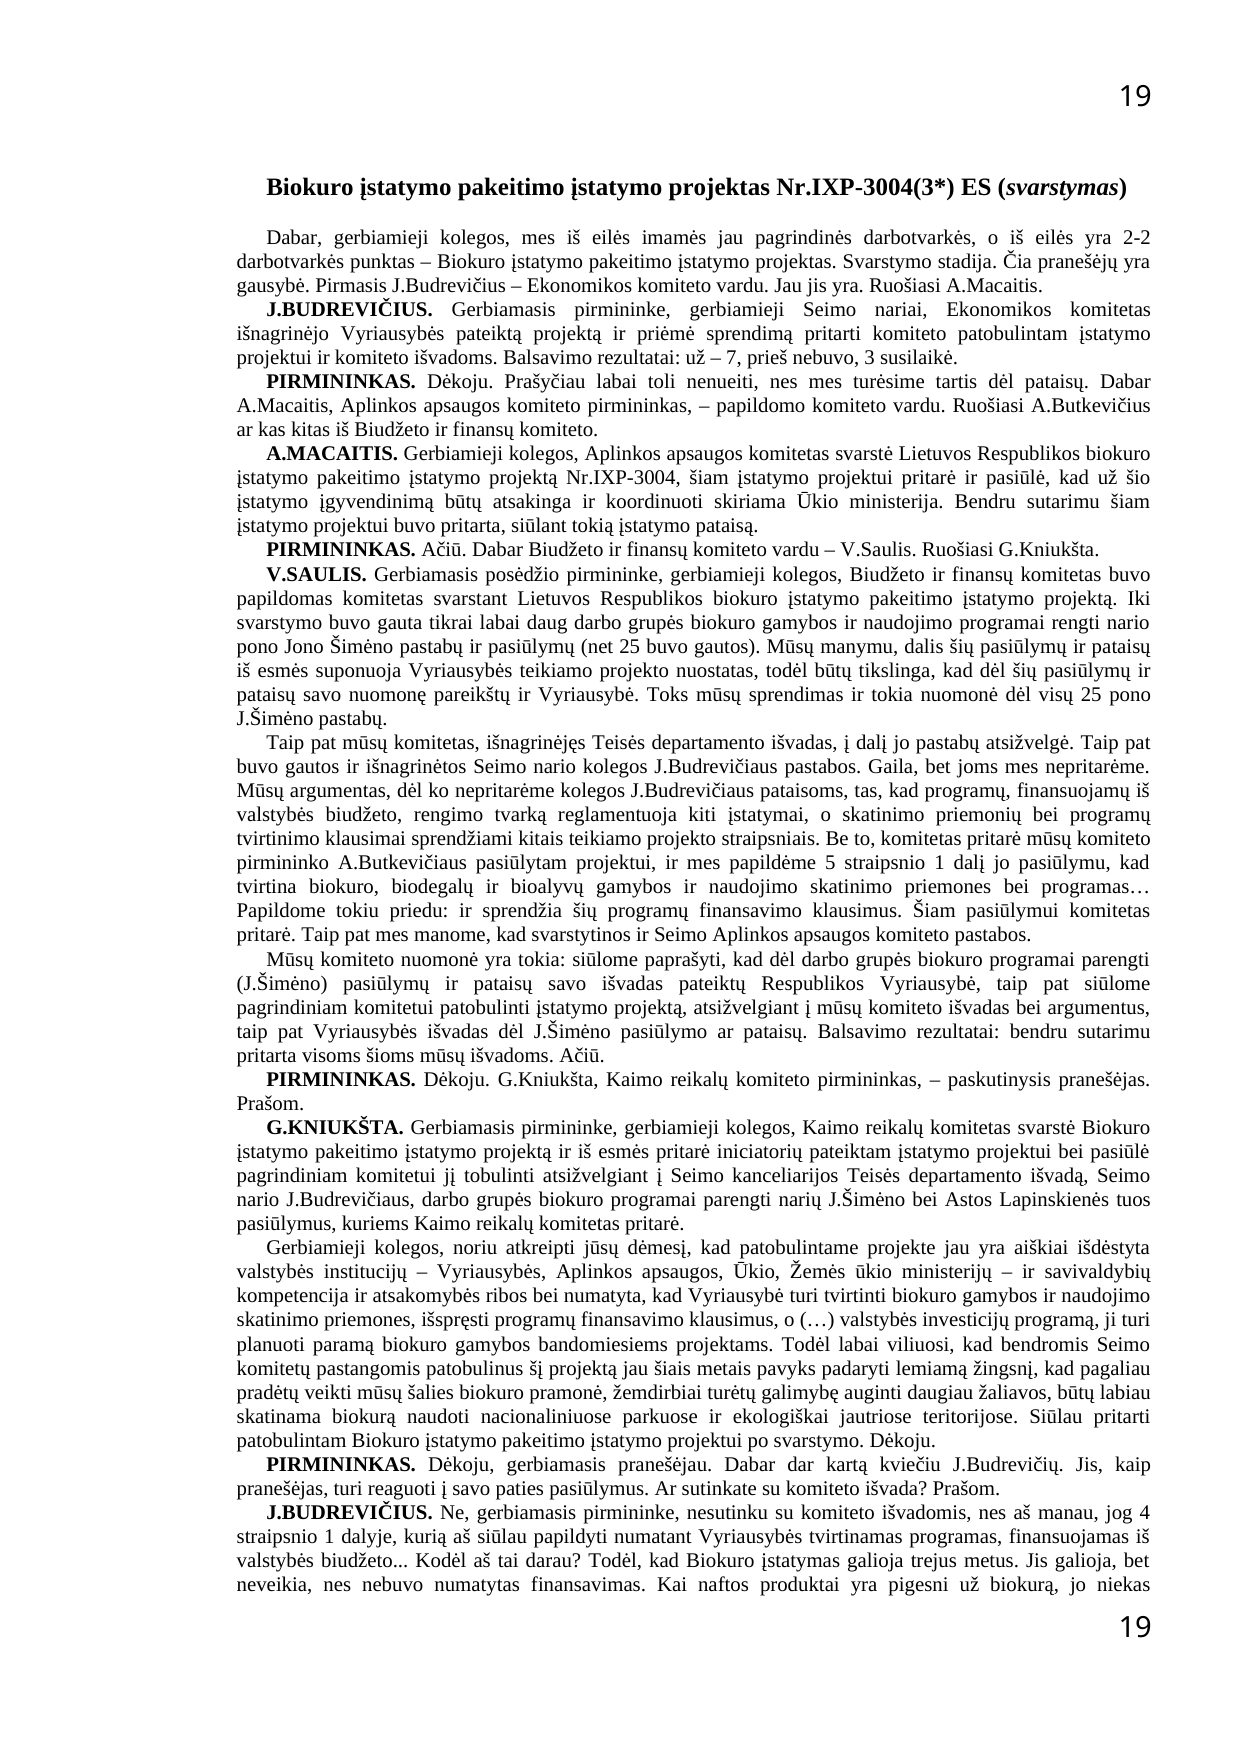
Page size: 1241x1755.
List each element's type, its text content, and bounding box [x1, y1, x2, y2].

text Gerbiamieji kolegos, noriu atkreipti jūsų dėmesį, kad patobulintame projekte jau yra aiškiai išdėstyta valstybės institucijų – Vyriausybės, Aplinkos apsaugos, Ūkio, Žemės ūkio ministerijų – ir savivaldybių kompetencija ir atsakomybės ribos bei numatyta, kad Vyriausybė turi tvirtinti biokuro gamybos ir naudojimo skatinimo priemones, išspręsti programų finansavimo klausimus, o (…) valstybės investicijų programą, ji turi planuoti paramą biokuro gamybos bandomiesiems projektams. Todėl labai viliuosi, kad bendromis Seimo komitetų pastangomis patobulinus šį projektą jau šiais metais pavyks padaryti lemiamą žingsnį, kad pagaliau pradėtų veikti mūsų šalies biokuro pramonė, žemdirbiai turėtų galimybę auginti daugiau žaliavos, būtų labiau skatinama biokurą naudoti nacionaliniuose parkuose ir ekologiškai jautriose teritorijose. Siūlau pritarti patobulintam Biokuro įstatymo pakeitimo įstatymo projektui po svarstymo. Dėkoju. [236, 1235, 1152, 1452]
text PIRMININKAS. Ačiū. Dabar Biudžeto ir finansų komiteto vardu – V.Saulis. Ruošiasi G.Kniukšta. [236, 537, 1152, 561]
text Biokuro įstatymo pakeitimo įstatymo projektas Nr.IXP-3004(3*) ES (svarstymas) [236, 172, 1152, 201]
text A.MACAITIS. Gerbiamieji kolegos, Aplinkos apsaugos komitetas svarstė Lietuvos Respublikos biokuro įstatymo pakeitimo įstatymo projektą Nr.IXP-3004, šiam įstatymo projektui pritarė ir pasiūlė, kad už šio įstatymo įgyvendinimą būtų atsakinga ir koordinuoti skiriama Ūkio ministerija. Bendru sutarimu šiam įstatymo projektui buvo pritarta, siūlant tokią įstatymo pataisą. [236, 441, 1152, 537]
text PIRMININKAS. Dėkoju. G.Kniukšta, Kaimo reikalų komiteto pirmininkas, – paskutinysis pranešėjas. Prašom. [236, 1067, 1152, 1115]
text Taip pat mūsų komitetas, išnagrinėjęs Teisės departamento išvadas, į dalį jo pastabų atsižvelgė. Taip pat buvo gautos ir išnagrinėtos Seimo nario kolegos J.Budrevičiaus pastabos. Gaila, bet joms mes nepritarėme. Mūsų argumentas, dėl ko nepritarėme kolegos J.Budrevičiaus pataisoms, tas, kad programų, finansuojamų iš valstybės biudžeto, rengimo tvarką reglamentuoja kiti įstatymai, o skatinimo priemonių bei programų tvirtinimo klausimai sprendžiami kitais teikiamo projekto straipsniais. Be to, komitetas pritarė mūsų komiteto pirmininko A.Butkevičiaus pasiūlytam projektui, ir mes papildėme 5 straipsnio 1 dalį jo pasiūlymu, kad tvirtina biokuro, biodegalų ir bioalyvų gamybos ir naudojimo skatinimo priemones bei programas… Papildome tokiu priedu: ir sprendžia šių programų finansavimo klausimus. Šiam pasiūlymui komitetas pritarė. Taip pat mes manome, kad svarstytinos ir Seimo Aplinkos apsaugos komiteto pastabos. [236, 730, 1152, 946]
text Dabar, gerbiamieji kolegos, mes iš eilės imamės jau pagrindinės darbotvarkės, o iš eilės yra 2-2 darbotvarkės punktas – Biokuro įstatymo pakeitimo įstatymo projektas. Svarstymo stadija. Čia pranešėjų yra gausybė. Pirmasis J.Budrevičius – Ekonomikos komiteto vardu. Jau jis yra. Ruošiasi A.Macaitis. [236, 224, 1152, 297]
text V.SAULIS. Gerbiamasis posėdžio pirmininke, gerbiamieji kolegos, Biudžeto ir finansų komitetas buvo papildomas komitetas svarstant Lietuvos Respublikos biokuro įstatymo pakeitimo įstatymo projektą. Iki svarstymo buvo gauta tikrai labai daug darbo grupės biokuro gamybos ir naudojimo programai rengti nario pono Jono Šimėno pastabų ir pasiūlymų (net 25 buvo gautos). Mūsų manymu, dalis šių pasiūlymų ir pataisų iš esmės suponuoja Vyriausybės teikiamo projekto nuostatas, todėl būtų tikslinga, kad dėl šių pasiūlymų ir pataisų savo nuomonę pareikštų ir Vyriausybė. Toks mūsų sprendimas ir tokia nuomonė dėl visų 25 pono J.Šimėno pastabų. [236, 561, 1152, 730]
text Mūsų komiteto nuomonė yra tokia: siūlome paprašyti, kad dėl darbo grupės biokuro programai parengti (J.Šimėno) pasiūlymų ir pataisų savo išvadas pateiktų Respublikos Vyriausybė, taip pat siūlome pagrindiniam komitetui patobulinti įstatymo projektą, atsižvelgiant į mūsų komiteto išvadas bei argumentus, taip pat Vyriausybės išvadas dėl J.Šimėno pasiūlymo ar pataisų. Balsavimo rezultatai: bendru sutarimu pritarta visoms šioms mūsų išvadoms. Ačiū. [236, 946, 1152, 1067]
text PIRMININKAS. Dėkoju. Prašyčiau labai toli nenueiti, nes mes turėsime tartis dėl pataisų. Dabar A.Macaitis, Aplinkos apsaugos komiteto pirmininkas, – papildomo komiteto vardu. Ruošiasi A.Butkevičius ar kas kitas iš Biudžeto ir finansų komiteto. [236, 369, 1152, 441]
text J.BUDREVIČIUS. Gerbiamasis pirmininke, gerbiamieji Seimo nariai, Ekonomikos komitetas išnagrinėjo Vyriausybės pateiktą projektą ir priėmė sprendimą pritarti komiteto patobulintam įstatymo projektui ir komiteto išvadoms. Balsavimo rezultatai: už – 7, prieš nebuvo, 3 susilaikė. [236, 297, 1152, 369]
text J.BUDREVIČIUS. Ne, gerbiamasis pirmininke, nesutinku su komiteto išvadomis, nes aš manau, jog 4 straipsnio 1 dalyje, kurią aš siūlau papildyti numatant Vyriausybės tvirtinamas programas, finansuojamas iš valstybės biudžeto... Kodėl aš tai darau? Todėl, kad Biokuro įstatymas galioja trejus metus. Jis galioja, bet neveikia, nes nebuvo numatytas finansavimas. Kai naftos produktai yra pigesni už biokurą, jo niekas [236, 1500, 1152, 1596]
text G.KNIUKŠTA. Gerbiamasis pirmininke, gerbiamieji kolegos, Kaimo reikalų komitetas svarstė Biokuro įstatymo pakeitimo įstatymo projektą ir iš esmės pritarė iniciatorių pateiktam įstatymo projektui bei pasiūlė pagrindiniam komitetui jį tobulinti atsižvelgiant į Seimo kanceliarijos Teisės departamento išvadą, Seimo nario J.Budrevičiaus, darbo grupės biokuro programai parengti narių J.Šimėno bei Astos Lapinskienės tuos pasiūlymus, kuriems Kaimo reikalų komitetas pritarė. [236, 1115, 1152, 1235]
text PIRMININKAS. Dėkoju, gerbiamasis pranešėjau. Dabar dar kartą kviečiu J.Budrevičių. Jis, kaip pranešėjas, turi reaguoti į savo paties pasiūlymus. Ar sutinkate su komiteto išvada? Prašom. [236, 1452, 1152, 1500]
